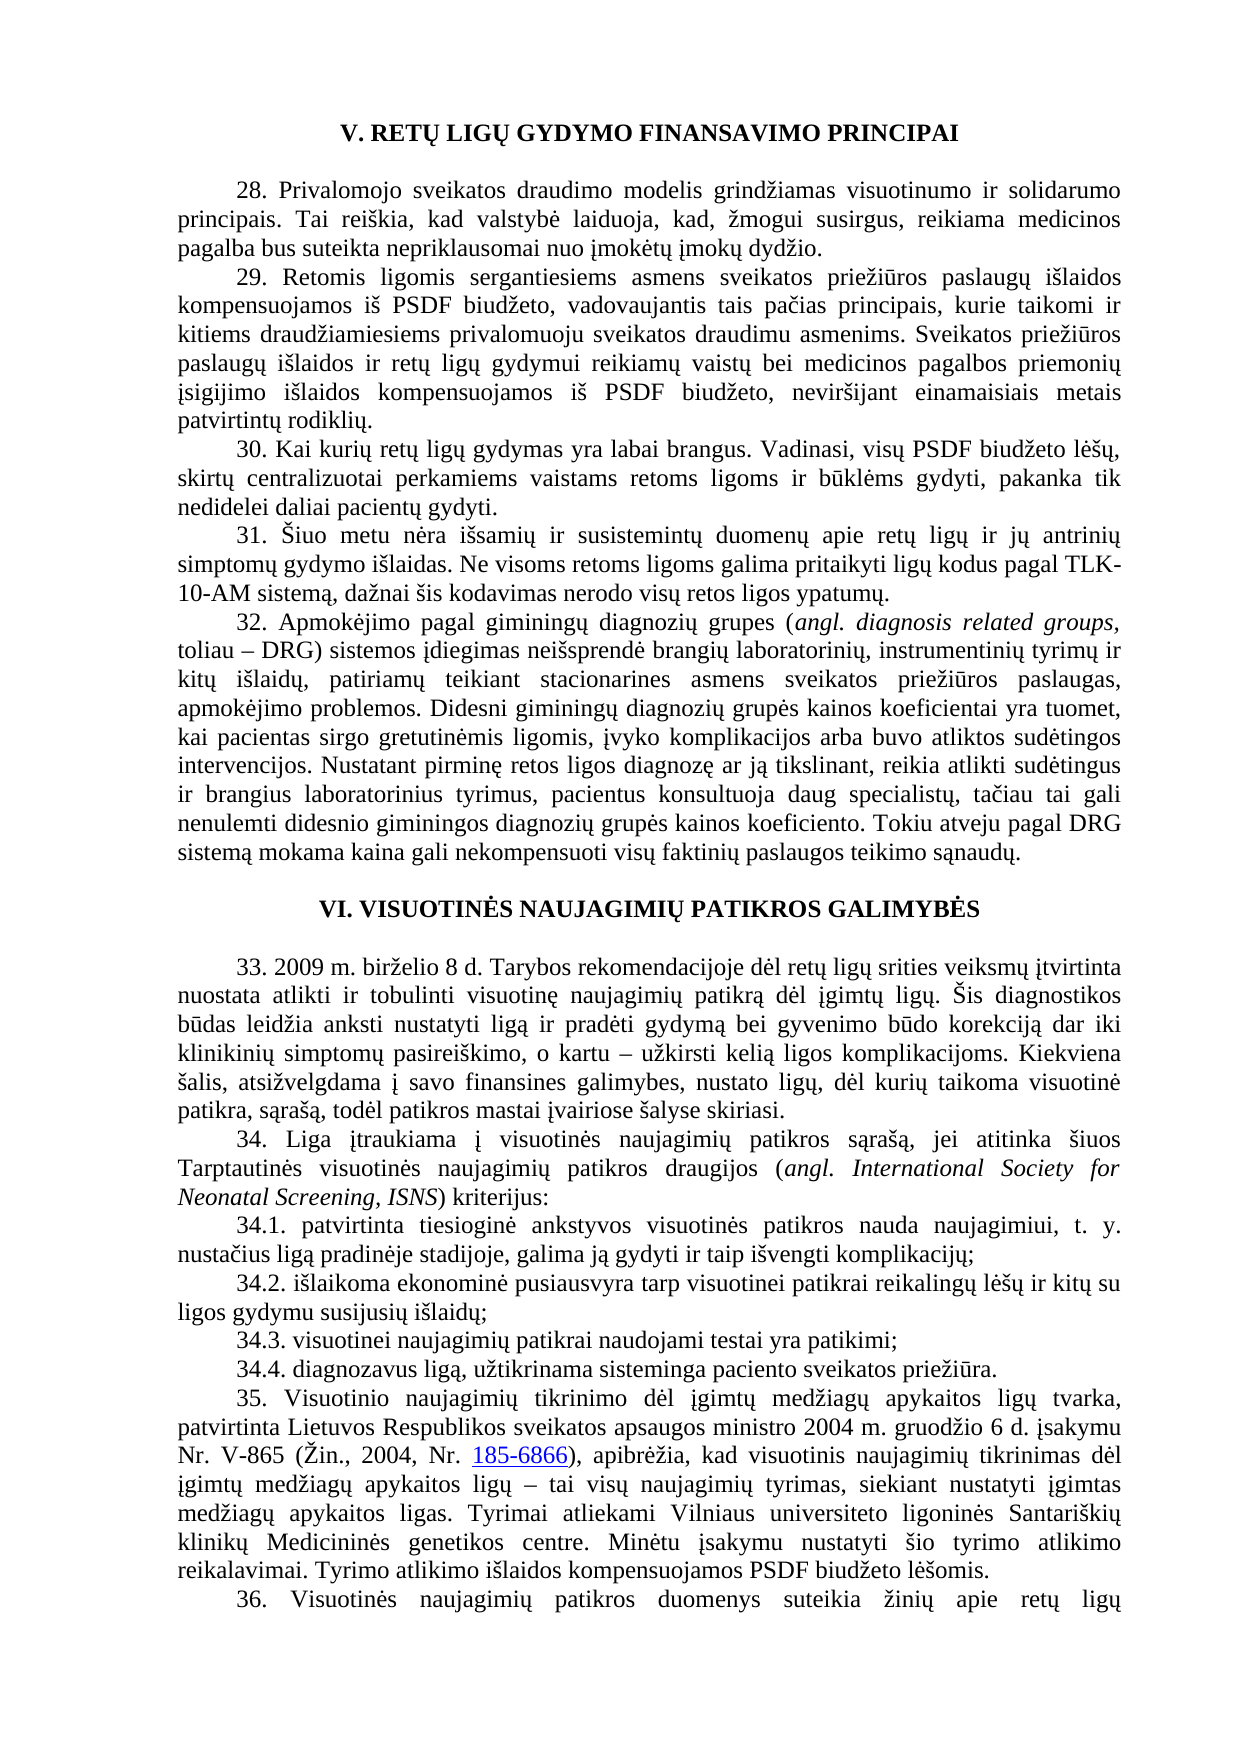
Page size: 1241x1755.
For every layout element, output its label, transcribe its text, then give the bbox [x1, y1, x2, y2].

text 36. Visuotinės naujagimių patikros duomenys suteikia žinių apie retų ligų [177, 1584, 1122, 1613]
text 34.3. visuotinei naujagimių patikrai naudojami testai yra patikimi; [177, 1326, 1122, 1354]
text 30. Kai kurių retų ligų gydymas yra labai brangus. Vadinasi, visų PSDF biudžeto lėšų, skirtų centralizuotai perkamiems vaistams retoms ligoms ir būklėms gydyti, pakanka tik nedidelei daliai pacientų gydyti. [177, 434, 1122, 521]
text 28. Privalomojo sveikatos draudimo modelis grindžiamas visuotinumo ir solidarumo principais. Tai reiškia, kad valstybė laiduoja, kad, žmogui susirgus, reikiama medicinos pagalba bus suteikta nepriklausomai nuo įmokėtų įmokų dydžio. [177, 176, 1122, 262]
text 31. Šiuo metu nėra išsamių ir susistemintų duomenų apie retų ligų ir jų antrinių simptomų gydymo išlaidas. Ne visoms retoms ligoms galima pritaikyti ligų kodus pagal TLK-10-AM sistemą, dažnai šis kodavimas nerodo visų retos ligos ypatumų. [177, 521, 1122, 607]
text 29. Retomis ligomis sergantiesiems asmens sveikatos priežiūros paslaugų išlaidos kompensuojamos iš PSDF biudžeto, vadovaujantis tais pačias principais, kurie taikomi ir kitiems draudžiamiesiems privalomuoju sveikatos draudimu asmenims. Sveikatos priežiūros paslaugų išlaidos ir retų ligų gydymui reikiamų vaistų bei medicinos pagalbos priemonių įsigijimo išlaidos kompensuojamos iš PSDF biudžeto, neviršijant einamaisiais metais patvirtintų rodiklių. [177, 262, 1122, 434]
text 34. Liga įtraukiama į visuotinės naujagimių patikros sąrašą, jei atitinka šiuos Tarptautinės visuotinės naujagimių patikros draugijos (angl. International Society for Neonatal Screening, ISNS) kriterijus: [177, 1124, 1122, 1211]
text 35. Visuotinio naujagimių tikrinimo dėl įgimtų medžiagų apykaitos ligų tvarka, patvirtinta Lietuvos Respublikos sveikatos apsaugos ministro 2004 m. gruodžio 6 d. įsakymu Nr. V-865 (Žin., 2004, Nr. 185-6866), apibrėžia, kad visuotinis naujagimių tikrinimas dėl įgimtų medžiagų apykaitos ligų – tai visų naujagimių tyrimas, siekiant nustatyti įgimtas medžiagų apykaitos ligas. Tyrimai atliekami Vilniaus universiteto ligoninės Santariškių klinikų Medicininės genetikos centre. Minėtu įsakymu nustatyti šio tyrimo atlikimo reikalavimai. Tyrimo atlikimo išlaidos kompensuojamos PSDF biudžeto lėšomis. [177, 1383, 1122, 1584]
text 34.2. išlaikoma ekonominė pusiausvyra tarp visuotinei patikrai reikalingų lėšų ir kitų su ligos gydymu susijusių išlaidų; [177, 1268, 1122, 1326]
text 32. Apmokėjimo pagal giminingų diagnozių grupes (angl. diagnosis related groups, toliau – DRG) sistemos įdiegimas neišsprendė brangių laboratorinių, instrumentinių tyrimų ir kitų išlaidų, patiriamų teikiant stacionarines asmens sveikatos priežiūros paslaugas, apmokėjimo problemos. Didesni giminingų diagnozių grupės kainos koeficientai yra tuomet, kai pacientas sirgo gretutinėmis ligomis, įvyko komplikacijos arba buvo atliktos sudėtingos intervencijos. Nustatant pirminę retos ligos diagnozę ar ją tikslinant, reikia atlikti sudėtingus ir brangius laboratorinius tyrimus, pacientus konsultuoja daug specialistų, tačiau tai gali nenulemti didesnio giminingos diagnozių grupės kainos koeficiento. Tokiu atveju pagal DRG sistemą mokama kaina gali nekompensuoti visų faktinių paslaugos teikimo sąnaudų. [177, 607, 1122, 866]
text 34.4. diagnozavus ligą, užtikrinama sisteminga paciento sveikatos priežiūra. [177, 1354, 1122, 1383]
text 34.1. patvirtinta tiesioginė ankstyvos visuotinės patikros nauda naujagimiui, t. y. nustačius ligą pradinėje stadijoje, galima ją gydyti ir taip išvengti komplikacijų; [177, 1211, 1122, 1268]
text 33. 2009 m. birželio 8 d. Tarybos rekomendacijoje dėl retų ligų srities veiksmų įtvirtinta nuostata atlikti ir tobulinti visuotinę naujagimių patikrą dėl įgimtų ligų. Šis diagnostikos būdas leidžia anksti nustatyti ligą ir pradėti gydymą bei gyvenimo būdo korekciją dar iki klinikinių simptomų pasireiškimo, o kartu – užkirsti kelią ligos komplikacijoms. Kiekviena šalis, atsižvelgdama į savo finansines galimybes, nustato ligų, dėl kurių taikoma visuotinė patikra, sąrašą, todėl patikros mastai įvairiose šalyse skiriasi. [177, 952, 1122, 1124]
text VI. VISUOTINĖS NAUJAGIMIŲ PATIKROS GALIMYBĖS [177, 894, 1122, 923]
text V. RETŲ LIGŲ GYDYMO FINANSAVIMO PRINCIPAI [177, 118, 1122, 147]
